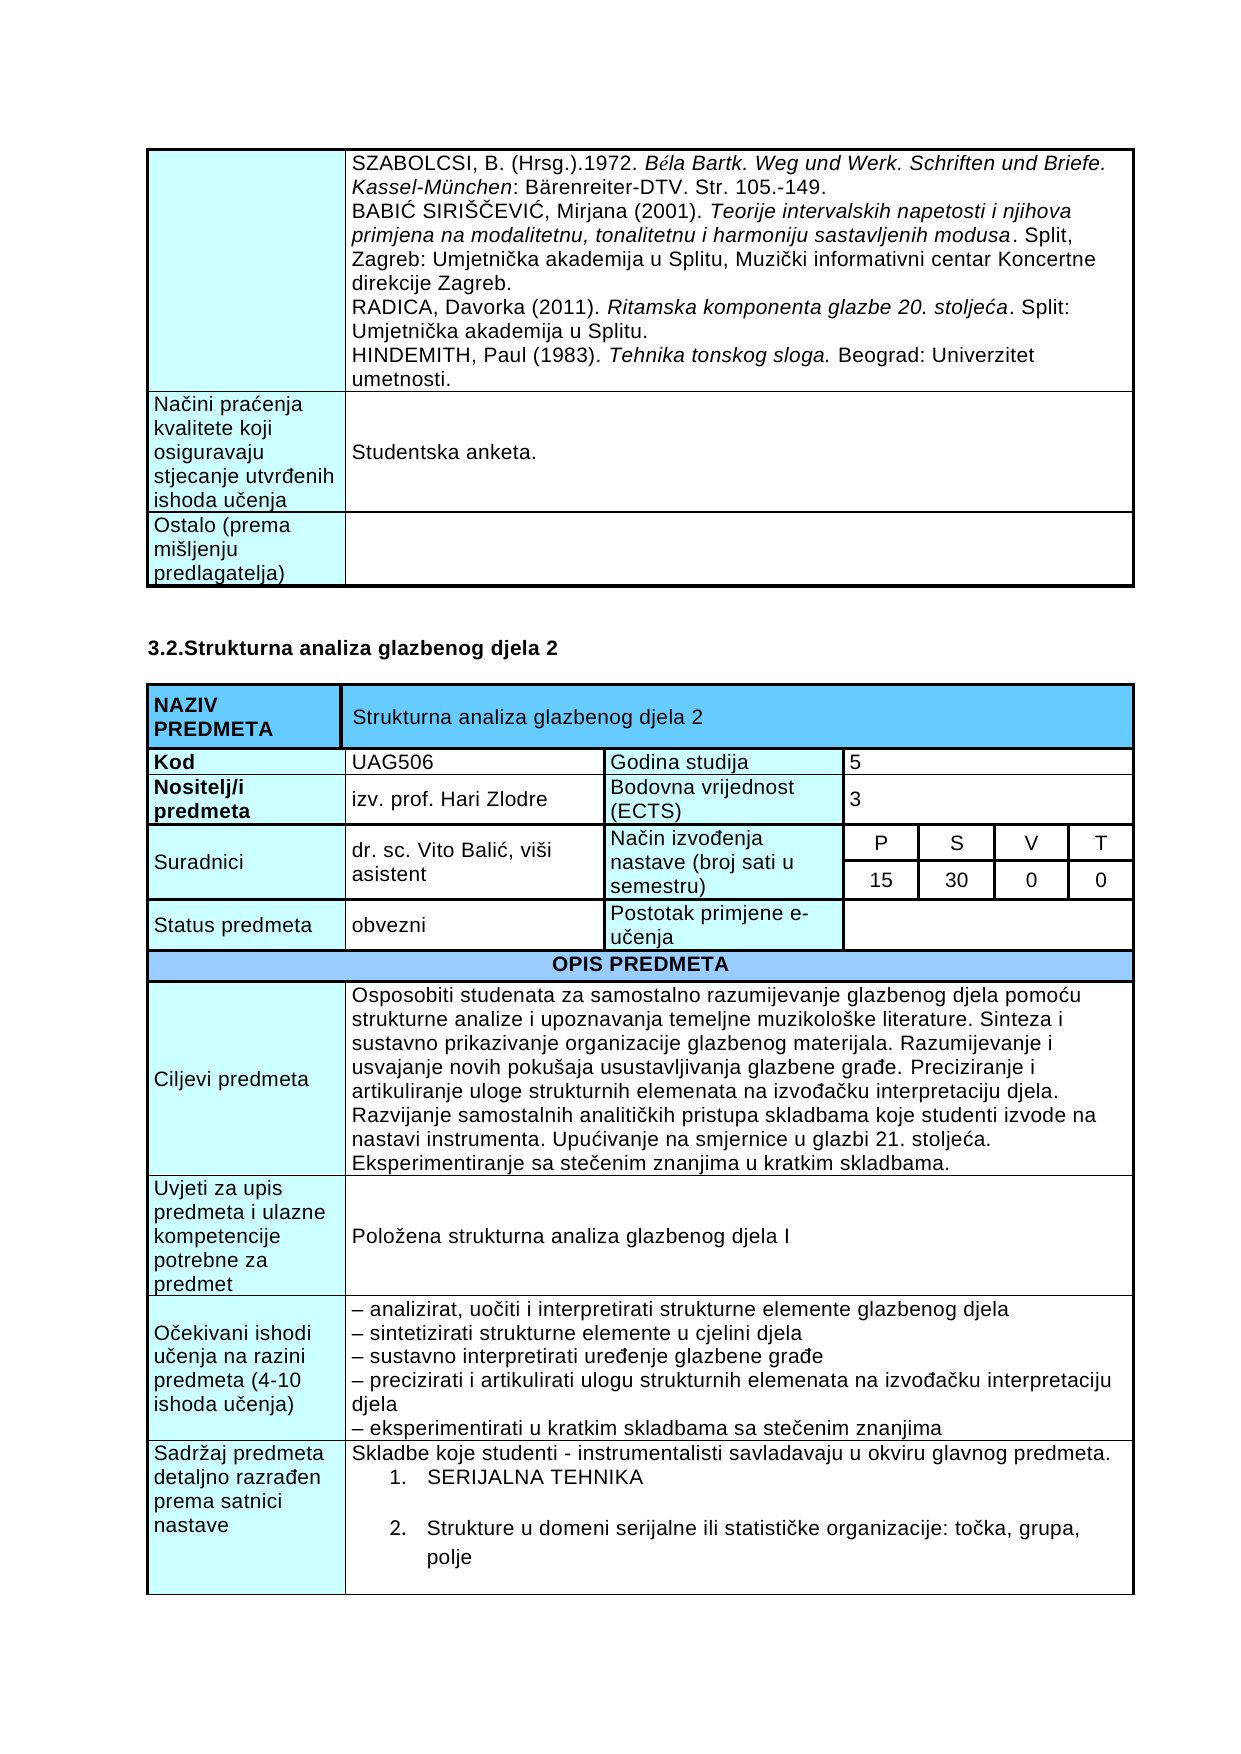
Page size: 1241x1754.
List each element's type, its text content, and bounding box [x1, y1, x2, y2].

text 3.2.Strukturna analiza glazbenog djela 2 [148, 635, 1093, 659]
table_cell Sadržaj predmeta detaljno razrađen prema satnici nastave [149, 1441, 345, 1594]
table_cell Način izvođenja nastave (broj sati u semestru) [606, 826, 842, 898]
table_cell 0 [996, 862, 1067, 898]
table_cell 3 [845, 775, 1132, 823]
table_cell SZABOLCSI, B. (Hrsg.).1972. Béla Bartk. Weg und Werk. Schriften und Briefe. Kassel-München: Bärenreiter-DTV. Str. 105.-149. BABIĆ SIRIŠČEVIĆ, Mirjana (2001). Teorije intervalskih napetosti i njihova primjena na modalitetnu, tonalitetnu i harmoniju sastavljenih modusa. Split, Zagreb: Umjetnička akademija u Splitu, Muzički informativni centar Koncertne direkcije Zagreb. RADICA, Davorka (2011). Ritamska komponenta glazbe 20. stoljeća. Split: Umjetnička akademija u Splitu. HINDEMITH, Paul (1983). Tehnika tonskog sloga. Beograd: Univerzitet umetnosti. [346, 151, 1132, 391]
table_cell 5 [845, 750, 1132, 774]
table_cell UAG506 [346, 750, 603, 774]
table_cell Kod [149, 750, 345, 774]
table_cell [845, 901, 1132, 949]
table_cell Načini praćenja kvalitete koji osiguravaju stjecanje utvrđenih ishoda učenja [149, 392, 345, 511]
table_cell Postotak primjene e-učenja [606, 901, 842, 949]
table_cell Položena strukturna analiza glazbenog djela I [346, 1176, 1132, 1295]
table_cell Očekivani ishodi učenja na razini predmeta (4-10 ishoda učenja) [149, 1296, 345, 1440]
table_cell obvezni [346, 901, 603, 949]
table_cell Studentska anketa. [346, 392, 1132, 511]
table_header Strukturna analiza glazbenog djela 2 [343, 686, 1132, 747]
table_header NAZIV PREDMETA [149, 686, 339, 747]
table_cell T [1070, 826, 1132, 859]
table_cell S [920, 826, 993, 859]
table_cell 0 [1070, 862, 1132, 898]
table_cell Status predmeta [149, 901, 345, 949]
table_cell Godina studija [606, 750, 842, 774]
table_cell Bodovna vrijednost (ECTS) [606, 775, 842, 823]
table_cell Ciljevi predmeta [149, 983, 345, 1174]
table_cell V [996, 826, 1067, 859]
table_cell [149, 151, 345, 391]
table_cell P [845, 826, 917, 859]
table_cell OPIS PREDMETA [149, 952, 1132, 980]
table_cell izv. prof. Hari Zlodre [346, 775, 603, 823]
table_cell Skladbe koje studenti - instrumentalisti savladavaju u okviru glavnog predmeta. SERIJALNA TEHNIKA Strukture u domeni serijalne ili statističke organizacije: točka, grupa, polje Serijalni i slobodniji postupci Determinacija i nedeterminacija: otvorena forma (varijabilna forma, višeznačna forma) Djelo – moment – proces Aleatorika pojedinosti Aleatorika cjeline (oblika) Improvizacija. „Slobodni” slučaj. Minimalna glazba Citat i kolaž Mikrointervali i parcijalni tonovi Spektralna glazba Elektronička i računalna obrada zvuka Kompjuter i glazba Kompozicija i notacija Multimedijalne mogućnosti [346, 1441, 1132, 1594]
table_cell 15 [845, 862, 917, 898]
table_cell 30 [920, 862, 993, 898]
table_cell Ostalo (prema mišljenju predlagatelja) [149, 513, 345, 584]
table_cell [346, 513, 1132, 584]
table_cell Osposobiti studenata za samostalno razumijevanje glazbenog djela pomoću strukturne analize i upoznavanja temeljne muzikološke literature. Sinteza i sustavno prikazivanje organizacije glazbenog materijala. Razumijevanje i usvajanje novih pokušaja usustavljivanja glazbene građe. Preciziranje i artikuliranje uloge strukturnih elemenata na izvođačku interpretaciju djela. Razvijanje samostalnih analitičkih pristupa skladbama koje studenti izvode na nastavi instrumenta. Upućivanje na smjernice u glazbi 21. stoljeća. Eksperimentiranje sa stečenim znanjima u kratkim skladbama. [346, 983, 1132, 1174]
table_cell – analizirat, uočiti i interpretirati strukturne elemente glazbenog djela – sintetizirati strukturne elemente u cjelini djela – sustavno interpretirati uređenje glazbene građe – precizirati i artikulirati ulogu strukturnih elemenata na izvođačku interpretaciju djela – eksperimentirati u kratkim skladbama sa stečenim znanjima [346, 1296, 1132, 1440]
table_cell Nositelj/i predmeta [149, 775, 345, 823]
table_cell Uvjeti za upis predmeta i ulazne kompetencije potrebne za predmet [149, 1176, 345, 1295]
table_cell Suradnici [149, 826, 345, 898]
table_cell dr. sc. Vito Balić, viši asistent [346, 826, 603, 898]
